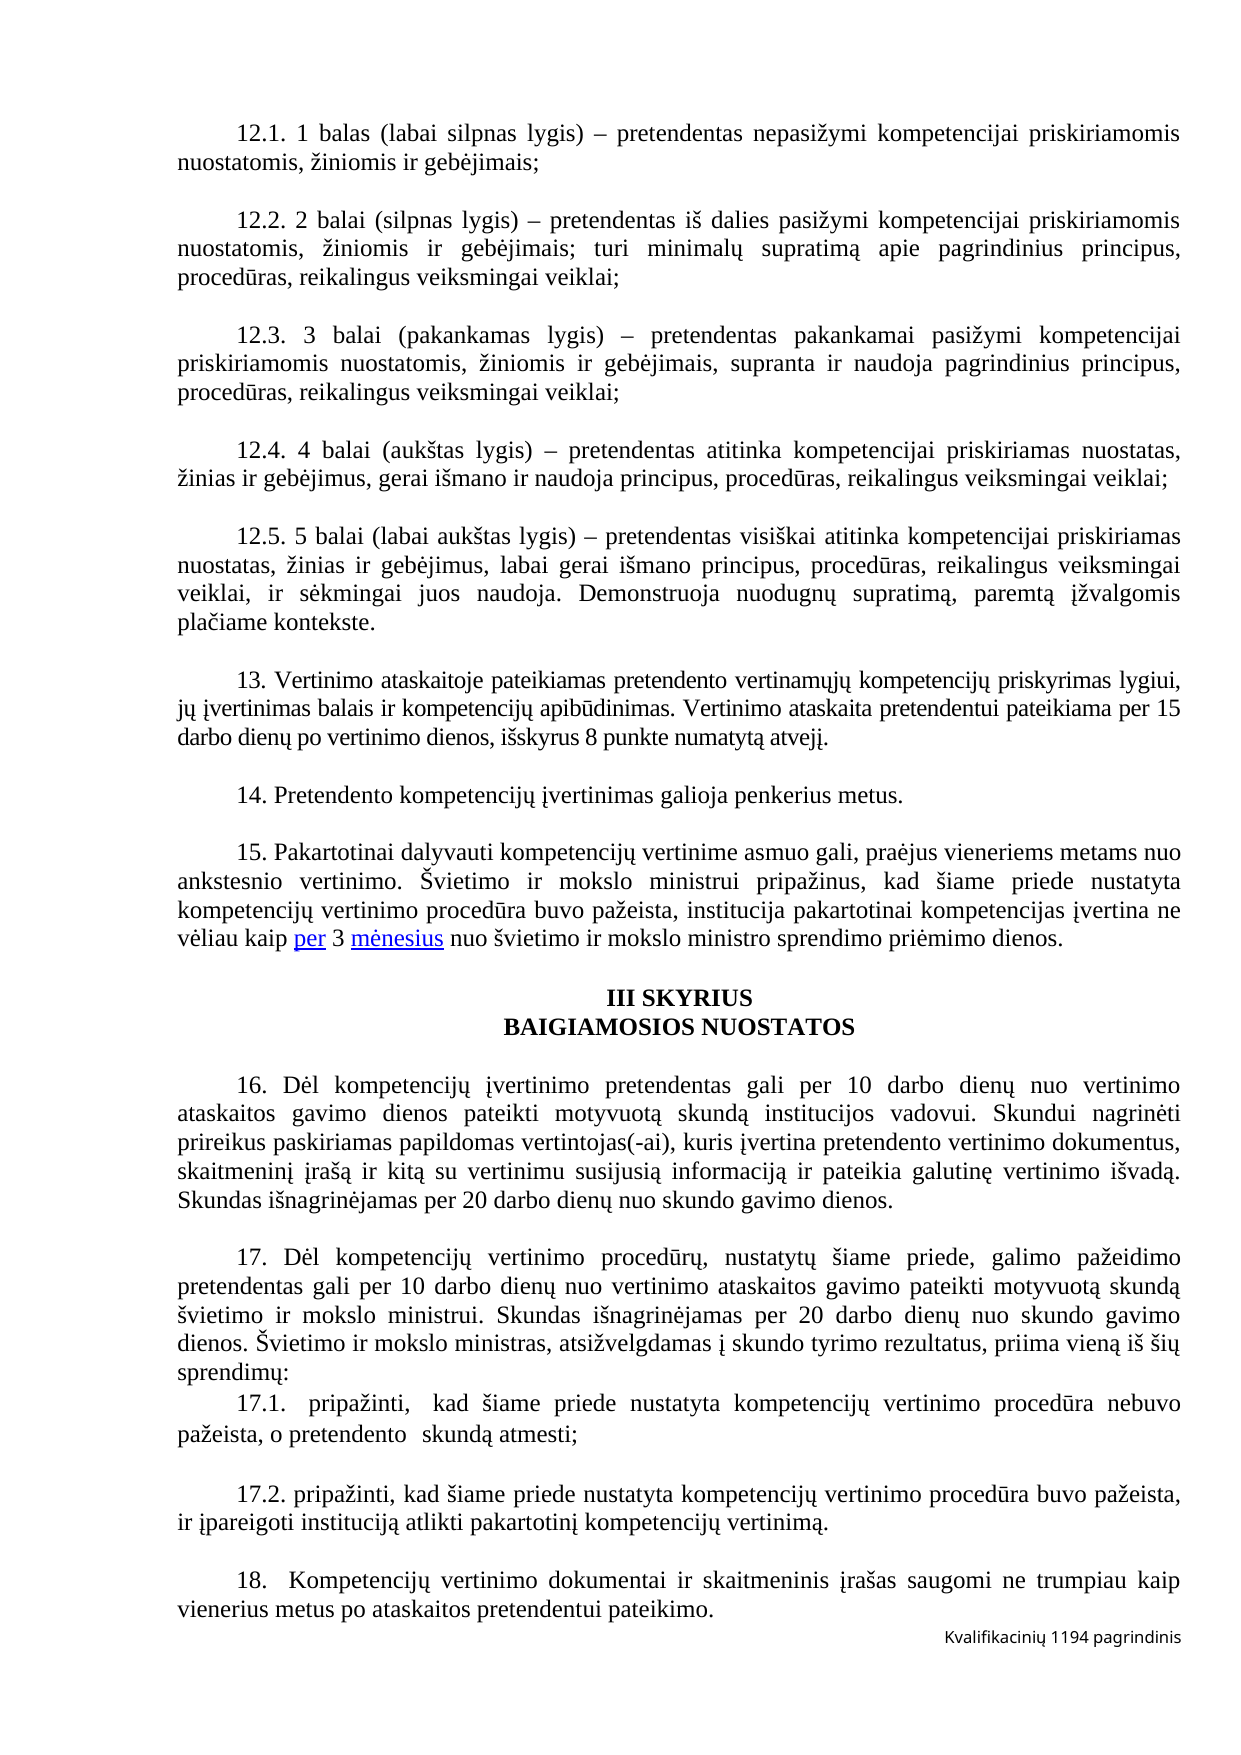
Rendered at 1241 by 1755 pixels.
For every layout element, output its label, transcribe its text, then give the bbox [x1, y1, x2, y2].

text 15. Pakartotinai dalyvauti kompetencijų vertinime asmuo gali, praėjus vieneriems metams nuo ankstesnio vertinimo. Švietimo ir mokslo ministrui pripažinus, kad šiame priede nustatyta kompetencijų vertinimo procedūra buvo pažeista, institucija pakartotinai kompetencijas įvertina ne vėliau kaip per 3 mėnesius nuo švietimo ir mokslo ministro sprendimo priėmimo dienos. [177, 837, 1182, 952]
text 12.3. 3 balai (pakankamas lygis) – pretendentas pakankamai pasižymi kompetencijai priskiriamomis nuostatomis, žiniomis ir gebėjimais, supranta ir naudoja pagrindinius principus, procedūras, reikalingus veiksmingai veiklai; [177, 320, 1182, 406]
text 16. Dėl kompetencijų įvertinimo pretendentas gali per 10 darbo dienų nuo vertinimo ataskaitos gavimo dienos pateikti motyvuotą skundą institucijos vadovui. Skundui nagrinėti prireikus paskiriamas papildomas vertintojas(-ai), kuris įvertina pretendento vertinimo dokumentus, skaitmeninį įrašą ir kitą su vertinimu susijusią informaciją ir pateikia galutinę vertinimo išvadą. Skundas išnagrinėjamas per 20 darbo dienų nuo skundo gavimo dienos. [177, 1070, 1182, 1213]
text BAIGIAMOSIOS NUOSTATOS [177, 1012, 1182, 1041]
text 18. Kompetencijų vertinimo dokumentai ir skaitmeninis įrašas saugomi ne trumpiau kaip vienerius metus po ataskaitos pretendentui pateikimo. [177, 1565, 1182, 1622]
text 13. Vertinimo ataskaitoje pateikiamas pretendento vertinamųjų kompetencijų priskyrimas lygiui, jų įvertinimas balais ir kompetencijų apibūdinimas. Vertinimo ataskaita pretendentui pateikiama per 15 darbo dienų po vertinimo dienos, išskyrus 8 punkte numatytą atvejį. [177, 665, 1182, 751]
text 12.4. 4 balai (aukštas lygis) – pretendentas atitinka kompetencijai priskiriamas nuostatas, žinias ir gebėjimus, gerai išmano ir naudoja principus, procedūras, reikalingus veiksmingai veiklai; [177, 435, 1182, 492]
text 14. Pretendento kompetencijų įvertinimas galioja penkerius metus. [177, 780, 1182, 808]
text 17. Dėl kompetencijų vertinimo procedūrų, nustatytų šiame priede, galimo pažeidimo pretendentas gali per 10 darbo dienų nuo vertinimo ataskaitos gavimo pateikti motyvuotą skundą švietimo ir mokslo ministrui. Skundas išnagrinėjamas per 20 darbo dienų nuo skundo gavimo dienos. Švietimo ir mokslo ministras, atsižvelgdamas į skundo tyrimo rezultatus, priima vieną iš šių sprendimų: [177, 1242, 1182, 1386]
text 12.5. 5 balai (labai aukštas lygis) – pretendentas visiškai atitinka kompetencijai priskiriamas nuostatas, žinias ir gebėjimus, labai gerai išmano principus, procedūras, reikalingus veiksmingai veiklai, ir sėkmingai juos naudoja. Demonstruoja nuodugnų supratimą, paremtą įžvalgomis plačiame kontekste. [177, 521, 1182, 636]
text III SKYRIUS [177, 983, 1182, 1012]
text 12.1. 1 balas (labai silpnas lygis) – pretendentas nepasižymi kompetencijai priskiriamomis nuostatomis, žiniomis ir gebėjimais; [177, 118, 1182, 176]
text 17.2. pripažinti, kad šiame priede nustatyta kompetencijų vertinimo procedūra buvo pažeista, ir įpareigoti instituciją atlikti pakartotinį kompetencijų vertinimą. [177, 1479, 1182, 1536]
text 17.1. pripažinti, kad šiame priede nustatyta kompetencijų vertinimo procedūra nebuvo pažeista, o pretendento skundą atmesti; [177, 1388, 1182, 1450]
text 12.2. 2 balai (silpnas lygis) – pretendentas iš dalies pasižymi kompetencijai priskiriamomis nuostatomis, žiniomis ir gebėjimais; turi minimalų supratimą apie pagrindinius principus, procedūras, reikalingus veiksmingai veiklai; [177, 205, 1182, 291]
